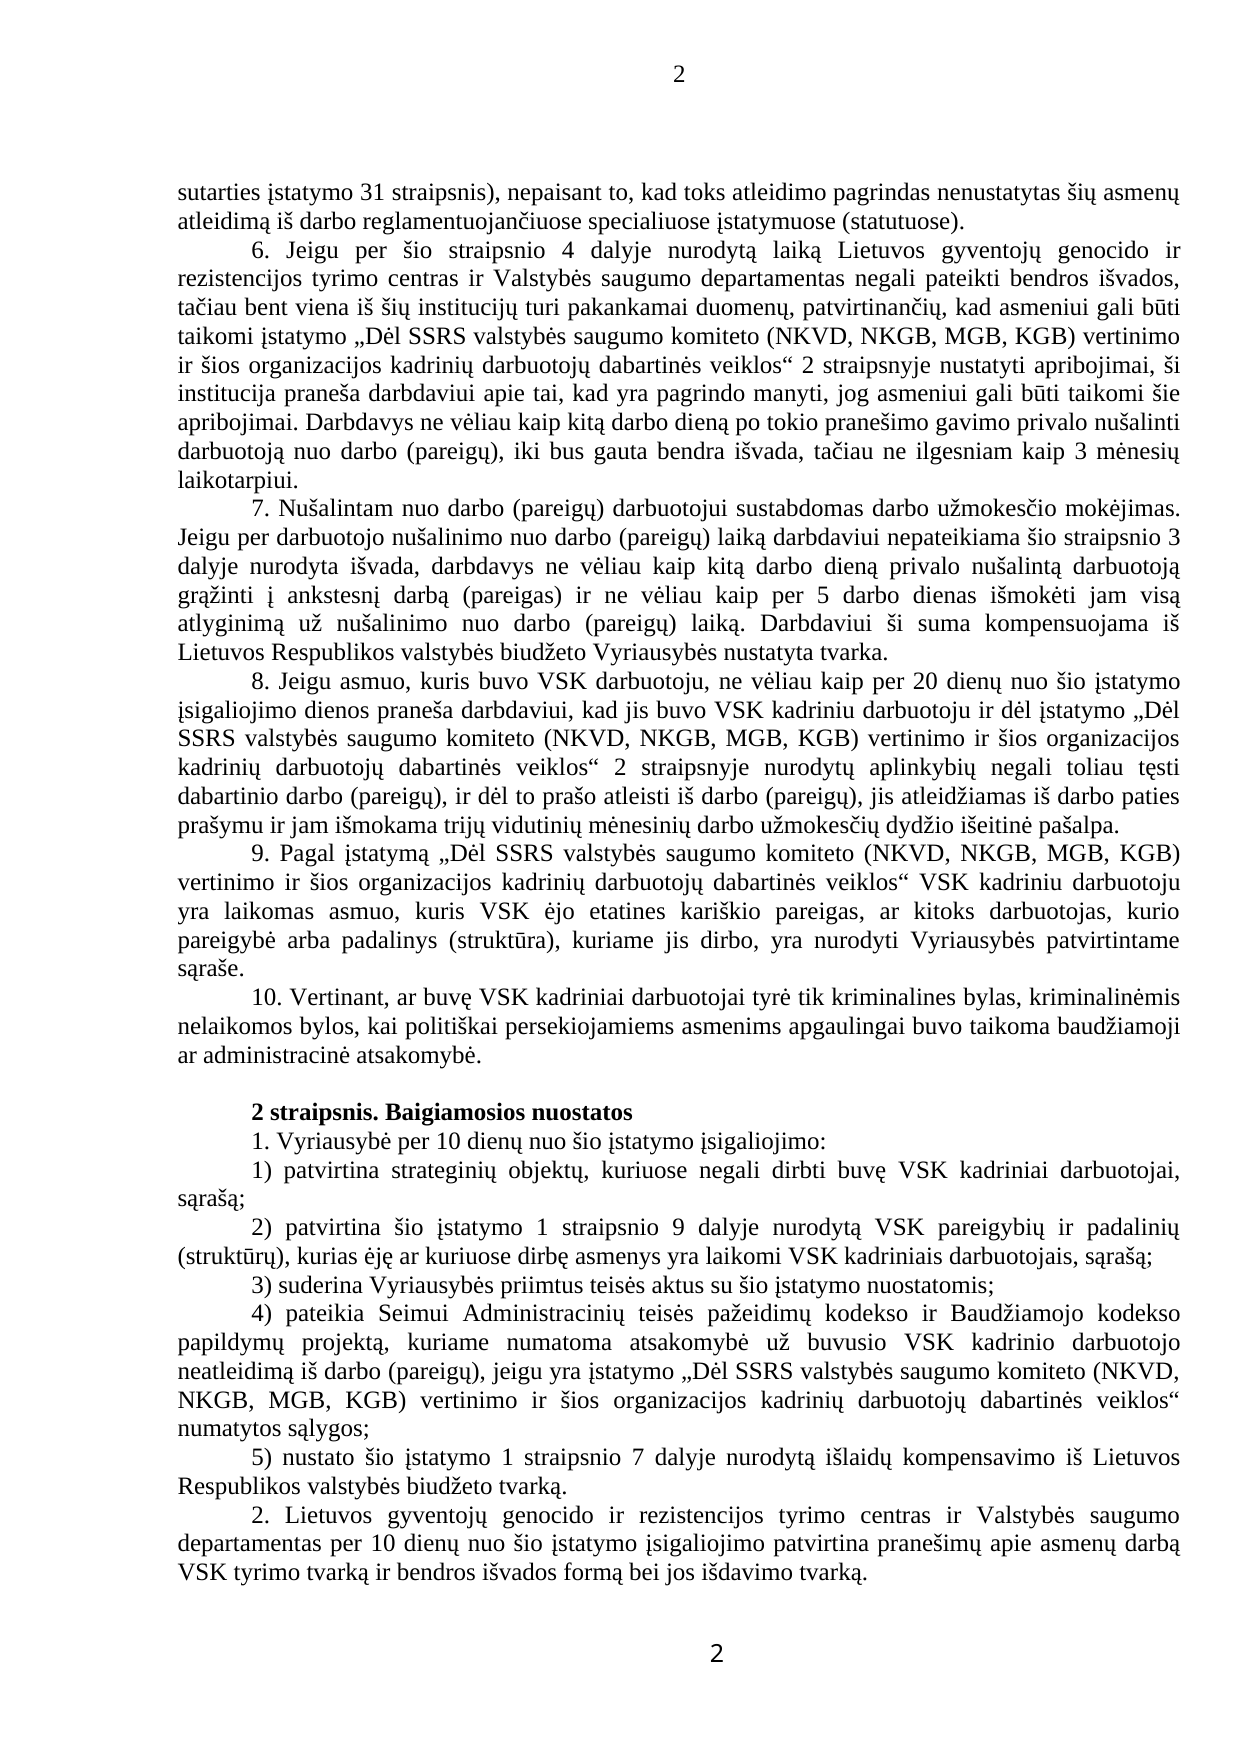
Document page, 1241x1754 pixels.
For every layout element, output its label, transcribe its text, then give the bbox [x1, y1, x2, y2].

text sutarties įstatymo 31 straipsnis), nepaisant to, kad toks atleidimo pagrindas nenustatytas šių asmenų atleidimą iš darbo reglamentuojančiuose specialiuose įstatymuose (statutuose). [177, 177, 1181, 235]
text 6. Jeigu per šio straipsnio 4 dalyje nurodytą laiką Lietuvos gyventojų genocido ir rezistencijos tyrimo centras ir Valstybės saugumo departamentas negali pateikti bendros išvados, tačiau bent viena iš šių institucijų turi pakankamai duomenų, patvirtinančių, kad asmeniui gali būti taikomi įstatymo „Dėl SSRS valstybės saugumo komiteto (NKVD, NKGB, MGB, KGB) vertinimo ir šios organizacijos kadrinių darbuotojų dabartinės veiklos“ 2 straipsnyje nustatyti apribojimai, ši institucija praneša darbdaviui apie tai, kad yra pagrindo manyti, jog asmeniui gali būti taikomi šie apribojimai. Darbdavys ne vėliau kaip kitą darbo dieną po tokio pranešimo gavimo privalo nušalinti darbuotoją nuo darbo (pareigų), iki bus gauta bendra išvada, tačiau ne ilgesniam kaip 3 mėnesių laikotarpiui. [177, 235, 1181, 493]
text 10. Vertinant, ar buvę VSK kadriniai darbuotojai tyrė tik kriminalines bylas, kriminalinėmis nelaikomos bylos, kai politiškai persekiojamiems asmenims apgaulingai buvo taikoma baudžiamoji ar administracinė atsakomybė. [177, 982, 1181, 1068]
text 2 straipsnis. Baigiamosios nuostatos [177, 1097, 1181, 1126]
text 4) pateikia Seimui Administracinių teisės pažeidimų kodekso ir Baudžiamojo kodekso papildymų projektą, kuriame numatoma atsakomybė už buvusio VSK kadrinio darbuotojo neatleidimą iš darbo (pareigų), jeigu yra įstatymo „Dėl SSRS valstybės saugumo komiteto (NKVD, NKGB, MGB, KGB) vertinimo ir šios organizacijos kadrinių darbuotojų dabartinės veiklos“ numatytos sąlygos; [177, 1298, 1181, 1442]
text 7. Nušalintam nuo darbo (pareigų) darbuotojui sustabdomas darbo užmokesčio mokėjimas. Jeigu per darbuotojo nušalinimo nuo darbo (pareigų) laiką darbdaviui nepateikiama šio straipsnio 3 dalyje nurodyta išvada, darbdavys ne vėliau kaip kitą darbo dieną privalo nušalintą darbuotoją grąžinti į ankstesnį darbą (pareigas) ir ne vėliau kaip per 5 darbo dienas išmokėti jam visą atlyginimą už nušalinimo nuo darbo (pareigų) laiką. Darbdaviui ši suma kompensuojama iš Lietuvos Respublikos valstybės biudžeto Vyriausybės nustatyta tvarka. [177, 493, 1181, 666]
text 2) patvirtina šio įstatymo 1 straipsnio 9 dalyje nurodytą VSK pareigybių ir padalinių (struktūrų), kurias ėję ar kuriuose dirbę asmenys yra laikomi VSK kadriniais darbuotojais, sąrašą; [177, 1212, 1181, 1270]
text 5) nustato šio įstatymo 1 straipsnio 7 dalyje nurodytą išlaidų kompensavimo iš Lietuvos Respublikos valstybės biudžeto tvarką. [177, 1442, 1181, 1500]
text 1. Vyriausybė per 10 dienų nuo šio įstatymo įsigaliojimo: [177, 1126, 1181, 1155]
text 9. Pagal įstatymą „Dėl SSRS valstybės saugumo komiteto (NKVD, NKGB, MGB, KGB) vertinimo ir šios organizacijos kadrinių darbuotojų dabartinės veiklos“ VSK kadriniu darbuotoju yra laikomas asmuo, kuris VSK ėjo etatines kariškio pareigas, ar kitoks darbuotojas, kurio pareigybė arba padalinys (struktūra), kuriame jis dirbo, yra nurodyti Vyriausybės patvirtintame sąraše. [177, 838, 1181, 982]
text 8. Jeigu asmuo, kuris buvo VSK darbuotoju, ne vėliau kaip per 20 dienų nuo šio įstatymo įsigaliojimo dienos praneša darbdaviui, kad jis buvo VSK kadriniu darbuotoju ir dėl įstatymo „Dėl SSRS valstybės saugumo komiteto (NKVD, NKGB, MGB, KGB) vertinimo ir šios organizacijos kadrinių darbuotojų dabartinės veiklos“ 2 straipsnyje nurodytų aplinkybių negali toliau tęsti dabartinio darbo (pareigų), ir dėl to prašo atleisti iš darbo (pareigų), jis atleidžiamas iš darbo paties prašymu ir jam išmokama trijų vidutinių mėnesinių darbo užmokesčių dydžio išeitinė pašalpa. [177, 666, 1181, 838]
text 2. Lietuvos gyventojų genocido ir rezistencijos tyrimo centras ir Valstybės saugumo departamentas per 10 dienų nuo šio įstatymo įsigaliojimo patvirtina pranešimų apie asmenų darbą VSK tyrimo tvarką ir bendros išvados formą bei jos išdavimo tvarką. [177, 1500, 1181, 1586]
text 3) suderina Vyriausybės priimtus teisės aktus su šio įstatymo nuostatomis; [177, 1270, 1181, 1298]
text 1) patvirtina strateginių objektų, kuriuose negali dirbti buvę VSK kadriniai darbuotojai, sąrašą; [177, 1155, 1181, 1212]
